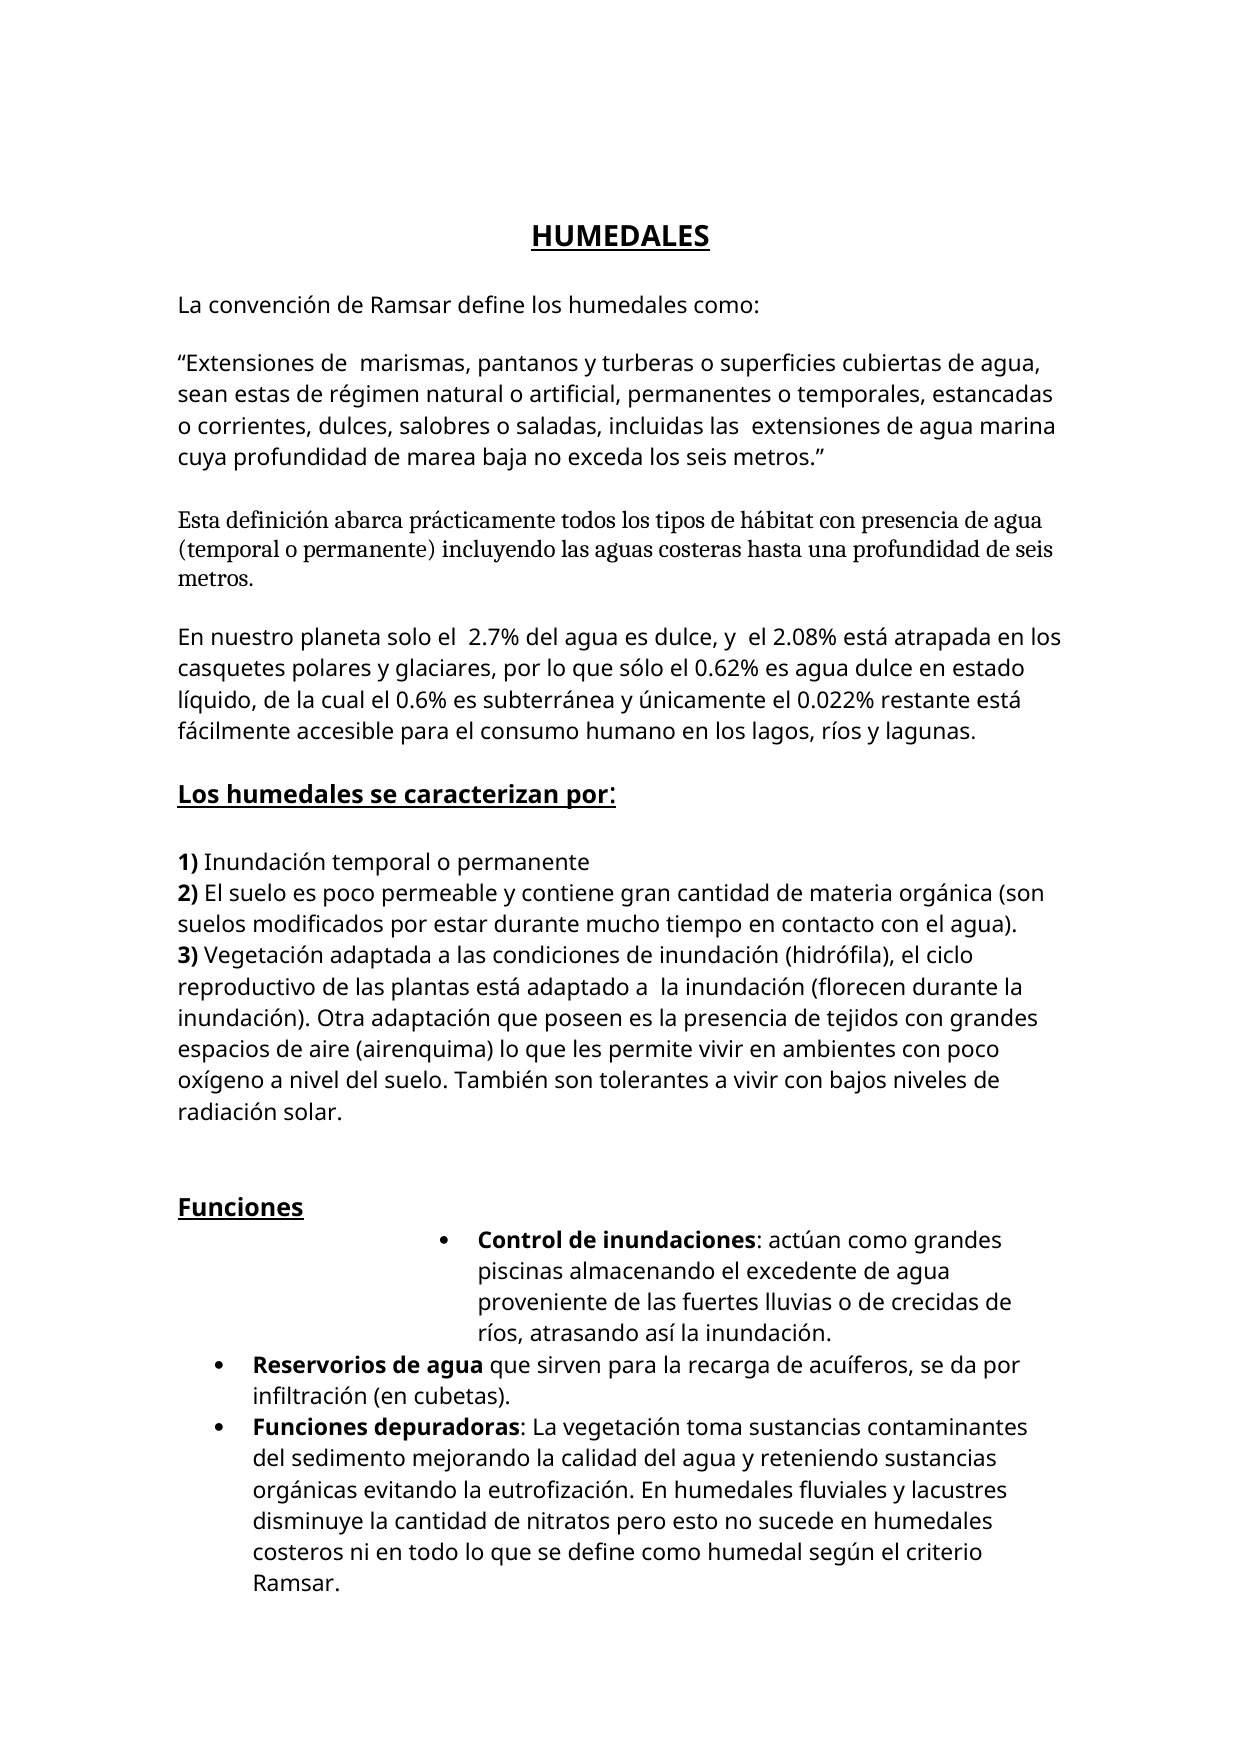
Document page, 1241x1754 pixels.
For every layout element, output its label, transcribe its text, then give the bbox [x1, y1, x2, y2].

text HUMEDALES [177, 216, 1063, 255]
text “Extensiones de marismas, pantanos y turberas o superficies cubiertas de agua, sean estas de régimen natural o artificial, permanentes o temporales, estancadas o corrientes, dulces, salobres o saladas, incluidas las extensiones de agua marina cuya profundidad de marea baja no exceda los seis metros.” [177, 347, 1063, 472]
list Control de inundaciones: actúan como grandes piscinas almacenando el excedente de agua proveniente de las fuertes lluvias o de crecidas de ríos, atrasando así la inundación. [440, 1223, 1063, 1348]
list Reservorios de agua que sirven para la recarga de acuíferos, se da por infiltración (en cubetas). [215, 1348, 1063, 1411]
text Funciones [177, 1189, 1063, 1223]
text Esta definición abarca prácticamente todos los tipos de hábitat con presencia de agua (temporal o permanente) incluyendo las aguas costeras hasta una profundidad de seis metros. [177, 506, 1063, 592]
text 2) El suelo es poco permeable y contiene gran cantidad de materia orgánica (son suelos modificados por estar durante mucho tiempo en contacto con el agua). [177, 877, 1063, 939]
text 3) Vegetación adaptada a las condiciones de inundación (hidrófila), el ciclo reproductivo de las plantas está adaptado a la inundación (florecen durante la inundación). Otra adaptación que poseen es la presencia de tejidos con grandes espacios de aire (airenquima) lo que les permite vivir en ambientes con poco oxígeno a nivel del suelo. También son tolerantes a vivir con bajos niveles de radiación solar. [177, 939, 1063, 1127]
text En nuestro planeta solo el 2.7% del agua es dulce, y el 2.08% está atrapada en los casquetes polares y glaciares, por lo que sólo el 0.62% es agua dulce en estado líquido, de la cual el 0.6% es subterránea y únicamente el 0.022% restante está fácilmente accesible para el consumo humano en los lagos, ríos y lagunas. [177, 621, 1063, 746]
list Funciones depuradoras: La vegetación toma sustancias contaminantes del sedimento mejorando la calidad del agua y reteniendo sustancias orgánicas evitando la eutrofización. En humedales fluviales y lacustres disminuye la cantidad de nitratos pero esto no sucede en humedales costeros ni en todo lo que se define como humedal según el criterio Ramsar. [215, 1411, 1063, 1598]
text La convención de Ramsar define los humedales como: [177, 289, 1063, 321]
text 1) Inundación temporal o permanente [177, 846, 1063, 877]
text Los humedales se caracterizan por: [177, 772, 1063, 812]
